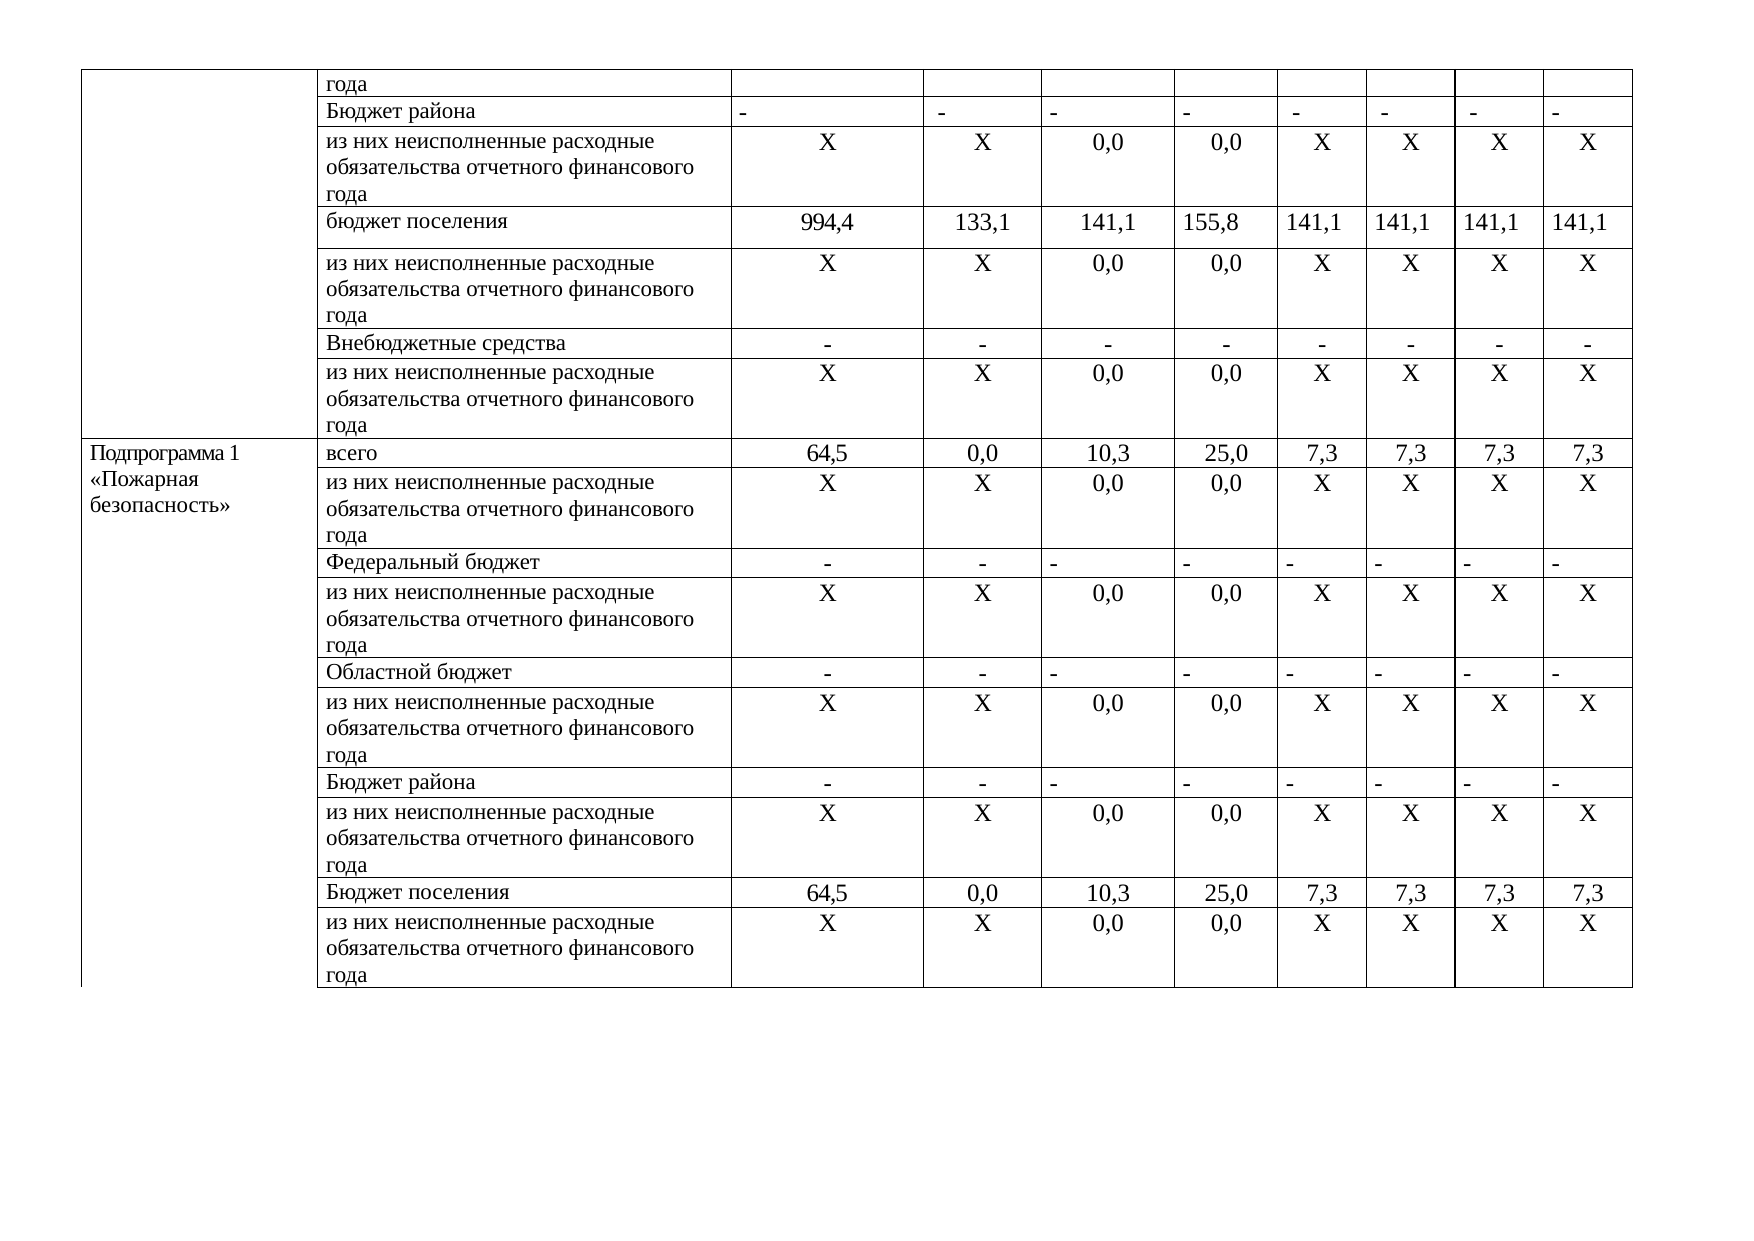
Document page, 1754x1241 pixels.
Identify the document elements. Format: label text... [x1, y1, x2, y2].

table_cell - [1367, 768, 1454, 797]
table_cell Х [1278, 249, 1366, 328]
table_cell 141,1 [1544, 207, 1632, 247]
table_cell Х [732, 688, 923, 767]
table_cell - [1544, 549, 1632, 577]
table_cell Х [1278, 688, 1366, 767]
table_cell бюджет поселения [318, 207, 731, 247]
table_cell Х [1544, 127, 1632, 206]
table_cell - [1278, 97, 1366, 126]
table_cell - [732, 329, 923, 357]
table_cell - [924, 97, 1041, 126]
table_cell 0,0 [1175, 359, 1277, 437]
table_cell 10,3 [1042, 878, 1174, 907]
table_cell - [1367, 549, 1454, 577]
table_cell 141,1 [1278, 207, 1366, 247]
table_cell - [1367, 97, 1454, 126]
table_cell Х [1367, 249, 1454, 328]
table_cell всего [318, 439, 731, 467]
table_cell 155,8 [1175, 207, 1277, 247]
table_cell - [1544, 329, 1632, 357]
table_cell Бюджет поселения [318, 878, 731, 907]
table_cell - [1042, 329, 1174, 357]
table_cell Х [732, 908, 923, 987]
table_cell 133,1 [924, 207, 1041, 247]
table_cell Х [732, 798, 923, 877]
table_cell Х [1456, 908, 1543, 987]
table_cell Подпрограмма 1 «Пожарная безопасность» [82, 439, 317, 907]
table_cell Х [732, 249, 923, 328]
table_cell Х [1367, 798, 1454, 877]
table_cell Х [924, 908, 1041, 987]
table_cell - [1278, 549, 1366, 577]
table_cell 0,0 [1175, 798, 1277, 877]
table_cell - [1456, 549, 1543, 577]
table_cell из них неисполненные расходные обязательства отчетного финансового года [318, 468, 731, 547]
table_cell из них неисполненные расходные обязательства отчетного финансового года [318, 127, 731, 206]
table_cell 0,0 [1175, 468, 1277, 547]
table_cell Х [1367, 127, 1454, 206]
table_cell Х [1456, 127, 1543, 206]
table_cell [82, 70, 317, 437]
table_cell Х [732, 359, 923, 437]
table_cell Х [1456, 359, 1543, 437]
table_cell Х [1367, 908, 1454, 987]
table_cell [732, 70, 923, 96]
table_cell - [732, 97, 923, 126]
table_cell 64,5 [732, 439, 923, 467]
table_cell 0,0 [1175, 688, 1277, 767]
table_cell Х [1544, 468, 1632, 547]
table_cell 0,0 [924, 439, 1041, 467]
table_cell - [1042, 768, 1174, 797]
table_cell 0,0 [1042, 359, 1174, 437]
table_cell - [1456, 97, 1543, 126]
table_cell Х [1456, 578, 1543, 657]
table_cell Х [1544, 578, 1632, 657]
table_cell Х [1544, 688, 1632, 767]
table_cell 7,3 [1456, 878, 1543, 907]
table_cell - [1042, 549, 1174, 577]
table_cell - [924, 329, 1041, 357]
table_cell 0,0 [1175, 249, 1277, 328]
table_cell 0,0 [1042, 798, 1174, 877]
table_cell - [1278, 658, 1366, 687]
table_cell Х [1367, 468, 1454, 547]
table_cell из них неисполненные расходные обязательства отчетного финансового года [318, 359, 731, 437]
table_cell - [1175, 768, 1277, 797]
table_cell - [1456, 768, 1543, 797]
table_cell Внебюджетные средства [318, 329, 731, 357]
table_cell 25,0 [1175, 878, 1277, 907]
table_cell - [1456, 329, 1543, 357]
table_cell - [1367, 658, 1454, 687]
table_cell - [1544, 97, 1632, 126]
table_cell 0,0 [1175, 578, 1277, 657]
table_cell Х [924, 249, 1041, 328]
table_cell из них неисполненные расходные обязательства отчетного финансового года [318, 578, 731, 657]
table_cell 7,3 [1456, 439, 1543, 467]
table_cell Х [924, 127, 1041, 206]
table_cell 0,0 [1042, 127, 1174, 206]
table_cell Х [1544, 908, 1632, 987]
table_cell 141,1 [1042, 207, 1174, 247]
table_cell Федеральный бюджет [318, 549, 731, 577]
table_cell [82, 907, 317, 987]
table_cell Х [924, 798, 1041, 877]
table_cell [1367, 70, 1454, 96]
table_cell Х [1456, 798, 1543, 877]
table_cell Бюджет района [318, 97, 731, 126]
table_cell - [924, 658, 1041, 687]
table_cell Бюджет района [318, 768, 731, 797]
table_cell года [318, 70, 731, 96]
table_cell [1456, 70, 1543, 96]
table_cell 7,3 [1278, 439, 1366, 467]
table_cell 0,0 [1042, 249, 1174, 328]
table_cell 141,1 [1456, 207, 1543, 247]
table_cell из них неисполненные расходные обязательства отчетного финансового года [318, 908, 731, 987]
table_cell - [1175, 329, 1277, 357]
table_cell Х [732, 578, 923, 657]
table_cell Х [1278, 468, 1366, 547]
table_cell Х [1367, 578, 1454, 657]
table_cell - [1175, 658, 1277, 687]
table_cell Х [1278, 359, 1366, 437]
table_cell 0,0 [1042, 468, 1174, 547]
table_cell 10,3 [1042, 439, 1174, 467]
table_cell 0,0 [1042, 908, 1174, 987]
table_cell 7,3 [1367, 439, 1454, 467]
table_cell - [924, 549, 1041, 577]
table_cell - [1544, 768, 1632, 797]
table_cell Х [1544, 798, 1632, 877]
table_cell 7,3 [1367, 878, 1454, 907]
table_cell 7,3 [1278, 878, 1366, 907]
table_cell 64,5 [732, 878, 923, 907]
table_cell Х [732, 468, 923, 547]
table_cell Х [924, 578, 1041, 657]
table_cell из них неисполненные расходные обязательства отчетного финансового года [318, 798, 731, 877]
table_cell Х [732, 127, 923, 206]
table_cell - [924, 768, 1041, 797]
table_cell - [1278, 329, 1366, 357]
table_cell 994,4 [732, 207, 923, 247]
table_cell 0,0 [1042, 578, 1174, 657]
table_cell - [1175, 97, 1277, 126]
table_cell - [1175, 549, 1277, 577]
table_cell 0,0 [924, 878, 1041, 907]
table_cell - [1042, 658, 1174, 687]
table_cell - [1544, 658, 1632, 687]
table_cell - [1278, 768, 1366, 797]
table_cell Х [924, 468, 1041, 547]
table_cell - [732, 549, 923, 577]
table_cell - [1042, 97, 1174, 126]
table_cell 7,3 [1544, 878, 1632, 907]
table_cell - [732, 658, 923, 687]
table_cell [924, 70, 1041, 96]
table_cell Х [1367, 688, 1454, 767]
table_cell [1278, 70, 1366, 96]
table_cell [1544, 70, 1632, 96]
table_cell - [732, 768, 923, 797]
table_cell Х [1456, 688, 1543, 767]
table_cell Х [1278, 798, 1366, 877]
table_cell Х [1456, 468, 1543, 547]
table_cell Х [1278, 908, 1366, 987]
table_cell из них неисполненные расходные обязательства отчетного финансового года [318, 688, 731, 767]
table_cell Х [1544, 249, 1632, 328]
table_cell - [1367, 329, 1454, 357]
table_cell 7,3 [1544, 439, 1632, 467]
table_cell из них неисполненные расходные обязательства отчетного финансового года [318, 249, 731, 328]
table_cell Х [1278, 127, 1366, 206]
table_cell Х [1456, 249, 1543, 328]
table_cell 0,0 [1175, 127, 1277, 206]
table_cell 141,1 [1367, 207, 1454, 247]
table_cell Х [1544, 359, 1632, 437]
table_cell 0,0 [1175, 908, 1277, 987]
table_cell [1175, 70, 1277, 96]
table_cell [1042, 70, 1174, 96]
table_cell Х [924, 359, 1041, 437]
table_cell Х [1367, 359, 1454, 437]
table_cell 0,0 [1042, 688, 1174, 767]
table_cell - [1456, 658, 1543, 687]
table_cell Областной бюджет [318, 658, 731, 687]
table_cell Х [1278, 578, 1366, 657]
table_cell Х [924, 688, 1041, 767]
table_cell 25,0 [1175, 439, 1277, 467]
